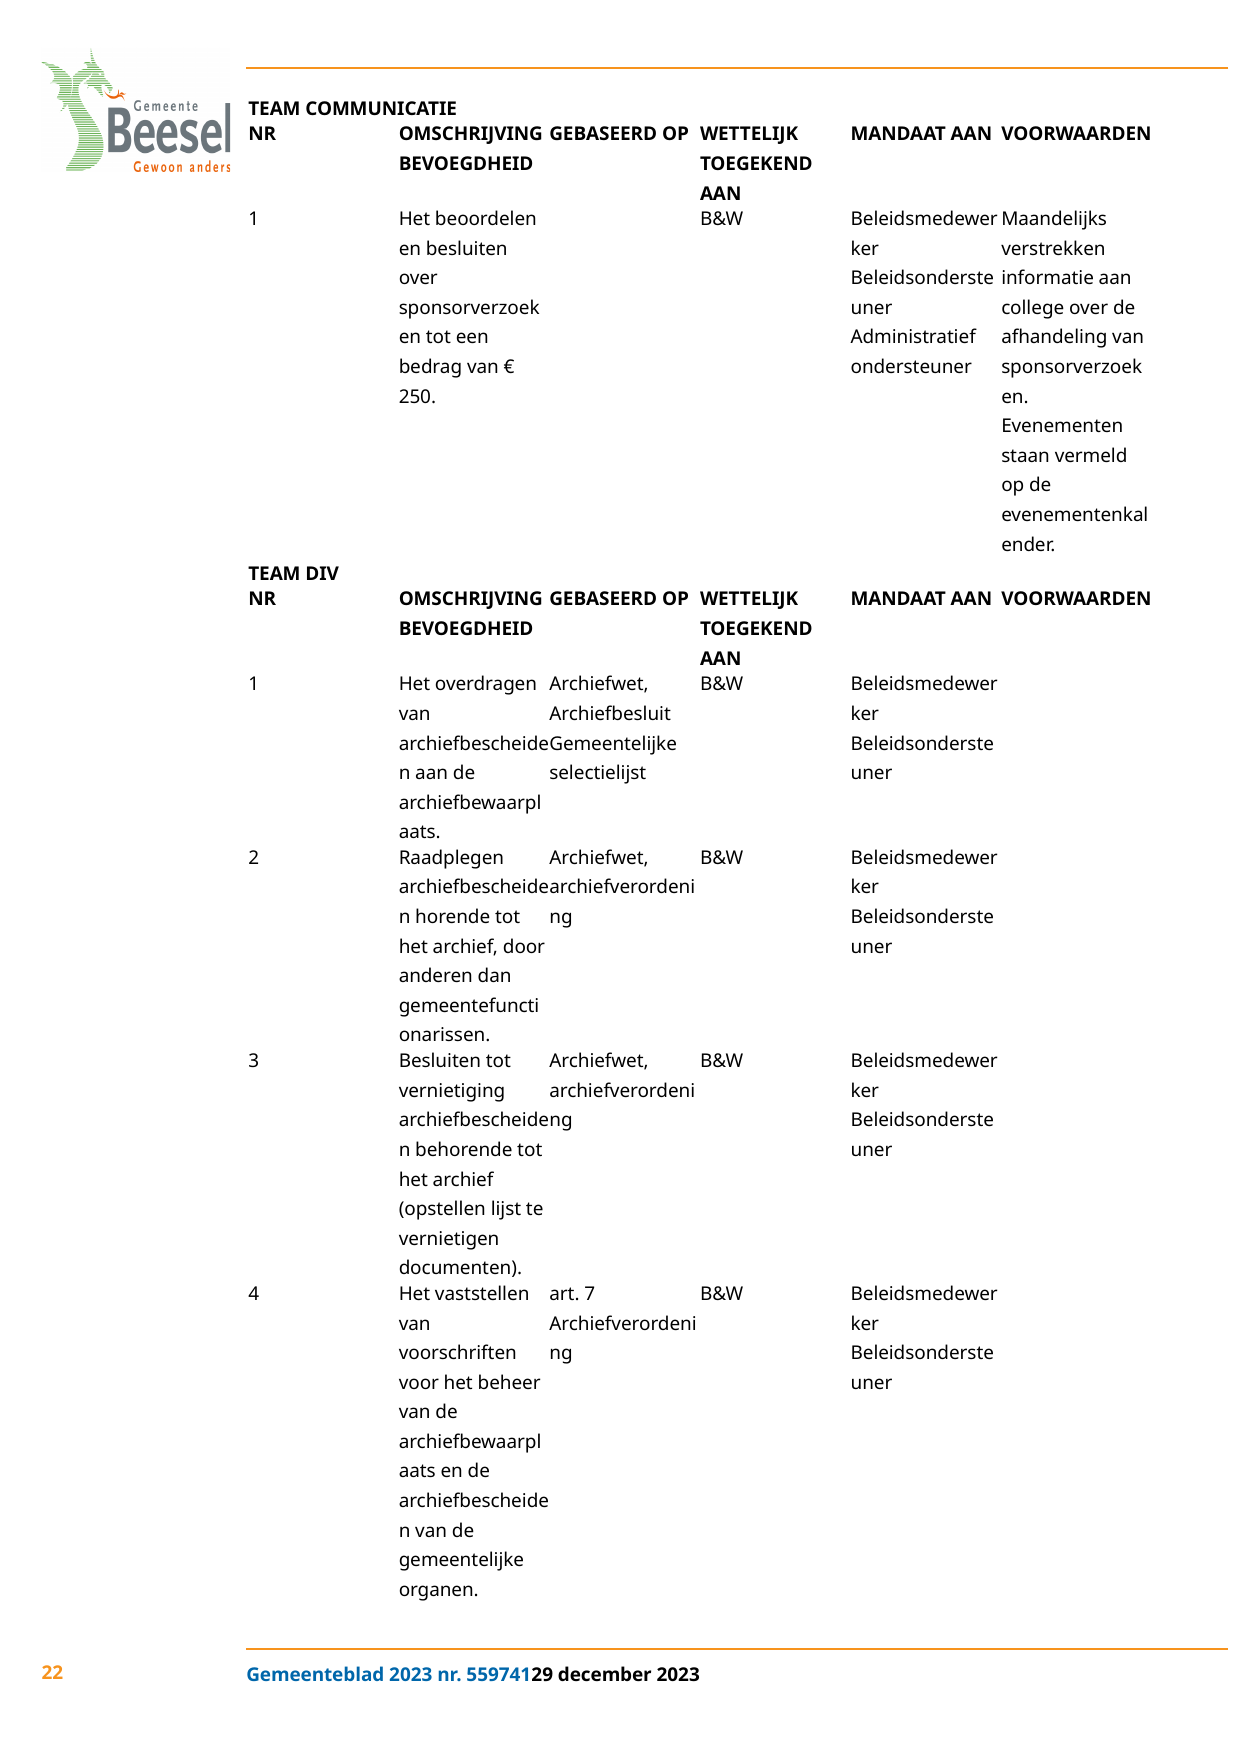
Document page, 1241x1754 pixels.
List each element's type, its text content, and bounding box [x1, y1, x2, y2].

table_cell Archiefwet, Archiefbesluit Gemeentelijke selectielijst [549, 671, 700, 844]
table_cell GEBASEERD OP [549, 121, 700, 205]
table_cell GEBASEERD OP [549, 586, 700, 671]
table_cell MANDAAT AAN [850, 121, 1001, 205]
table_cell Raadplegen archiefbescheiden horende tot het archief, door anderen dan gemeentefunctionarissen. [399, 844, 549, 1047]
table_cell 3 [248, 1048, 398, 1280]
table_cell art. 7 Archiefverordening [549, 1280, 700, 1602]
table_cell Het beoordelen en besluiten over sponsorverzoeken tot een bedrag van € 250. [399, 205, 549, 557]
table_cell [1001, 1280, 1152, 1602]
table_cell TEAM COMMUNICATIE [248, 95, 1152, 121]
table_cell Beleidsmedewerker Beleidsondersteuner [850, 844, 1001, 1047]
table_cell B&W [700, 1280, 850, 1602]
table_cell 4 [248, 1280, 398, 1602]
table_cell 2 [248, 844, 398, 1047]
table_cell WETTELIJK TOEGEKEND AAN [700, 586, 850, 671]
table_header TEAM DIV [248, 560, 1152, 586]
table_cell 1 [248, 671, 398, 844]
table_cell Beleidsmedewerker Beleidsondersteuner [850, 671, 1001, 844]
table_cell [1001, 1048, 1152, 1280]
table_cell OMSCHRIJVING BEVOEGDHEID [399, 121, 549, 205]
table_cell Beleidsmedewerker Beleidsondersteuner [850, 1280, 1001, 1602]
table_cell NR [248, 586, 398, 671]
table_cell [1001, 671, 1152, 844]
table_cell WETTELIJK TOEGEKEND AAN [700, 121, 850, 205]
table_cell B&W [700, 205, 850, 557]
table_cell [1001, 844, 1152, 1047]
table_cell MANDAAT AAN [850, 586, 1001, 671]
table_cell B&W [700, 671, 850, 844]
table_cell Beleidsmedewerker Beleidsondersteuner Administratief ondersteuner [850, 205, 1001, 557]
table_cell 1 [248, 205, 398, 557]
table_cell Archiefwet, archiefverordening [549, 1048, 700, 1280]
table_cell B&W [700, 1048, 850, 1280]
table_cell Het vaststellen van voorschriften voor het beheer van de archiefbewaarplaats en de archiefbescheiden van de gemeentelijke organen. [399, 1280, 549, 1602]
table_cell [549, 205, 700, 557]
table_cell Beleidsmedewerker Beleidsondersteuner [850, 1048, 1001, 1280]
picture [41, 47, 231, 172]
table_cell Het overdragen van archiefbescheiden aan de archiefbewaarplaats. [399, 671, 549, 844]
table_cell Archiefwet, archiefverordening [549, 844, 700, 1047]
table_cell VOORWAARDEN [1001, 121, 1152, 205]
table_cell OMSCHRIJVING BEVOEGDHEID [399, 586, 549, 671]
table_cell Maandelijks verstrekken informatie aan college over de afhandeling van sponsorverzoeken. Evenementen staan vermeld op de evenementenkalender. [1001, 205, 1152, 557]
table_cell Besluiten tot vernietiging archiefbescheiden behorende tot het archief (opstellen lijst te vernietigen documenten). [399, 1048, 549, 1280]
table_cell NR [248, 121, 398, 205]
table_cell VOORWAARDEN [1001, 586, 1152, 671]
table_cell B&W [700, 844, 850, 1047]
